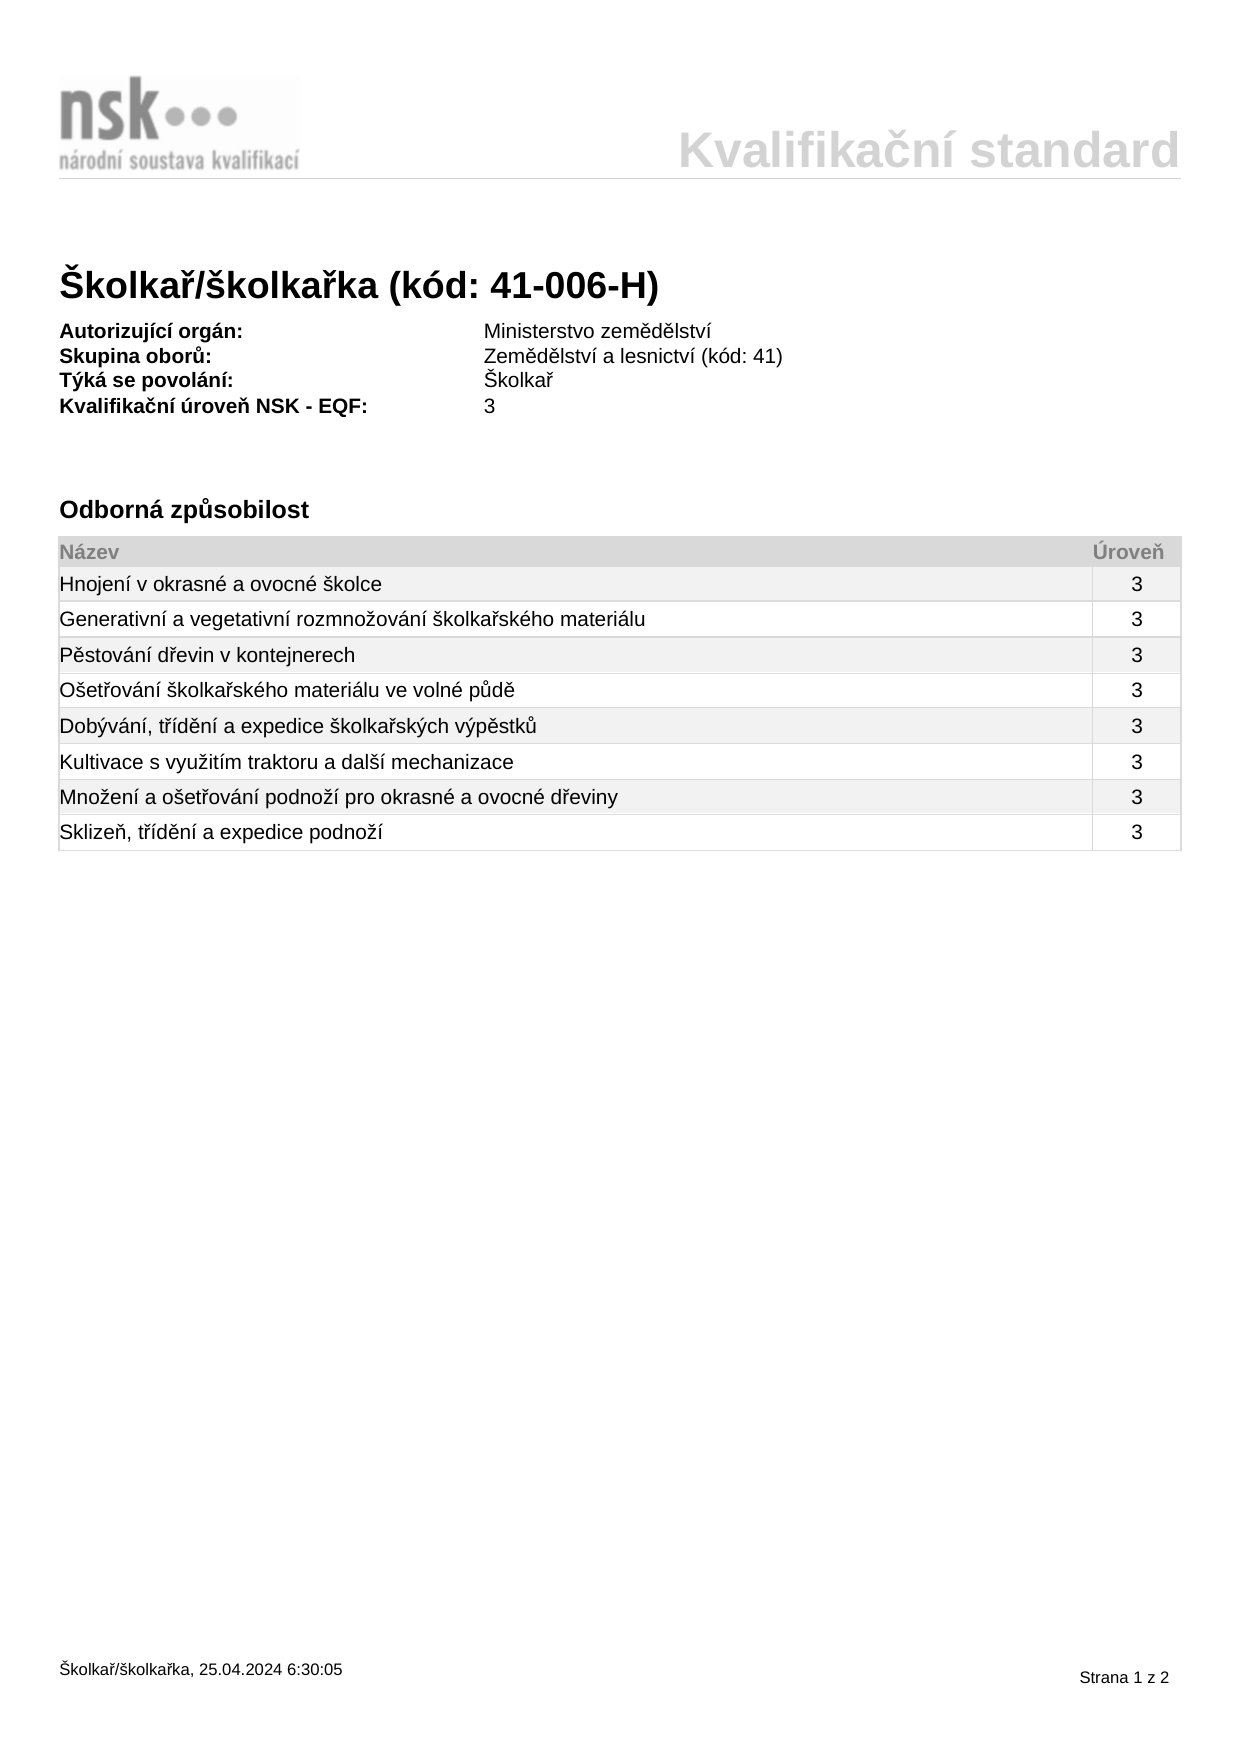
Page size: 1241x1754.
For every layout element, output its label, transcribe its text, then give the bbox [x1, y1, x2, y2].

table_header Kvalifikační standard [626, 59, 1181, 178]
table_cell [59, 1405, 483, 1659]
table_cell 3 [1093, 815, 1180, 849]
table_cell [626, 524, 862, 536]
table_cell [59, 851, 483, 1149]
table_cell [1169, 1150, 1181, 1404]
table_cell 3 [1093, 780, 1180, 813]
table_cell [59, 307, 483, 319]
table_cell Ministerstvo zemědělství [484, 319, 1181, 344]
table_cell Dobývání, třídění a expedice školkařských výpěstků [60, 708, 1092, 743]
table_cell Název [60, 537, 1092, 566]
table_cell [484, 851, 620, 1149]
table_cell [620, 851, 626, 1149]
table_cell Sklizeň, třídění a expedice podnoží [60, 815, 1092, 849]
table_cell [1169, 851, 1181, 1149]
table_cell Strana 1 z 2 [862, 1660, 1169, 1696]
table_cell Autorizující orgán: [59, 319, 483, 343]
table_cell [484, 418, 620, 489]
table_cell [484, 524, 620, 536]
table_cell [1169, 196, 1181, 224]
table_cell [1093, 196, 1169, 224]
table_cell [1169, 307, 1181, 319]
table_cell Hnojení v okrasné a ovocné školce [60, 567, 1092, 600]
table_cell [620, 307, 626, 319]
table_cell Pěstování dřevin v kontejnerech [60, 638, 1092, 672]
table_cell [1169, 524, 1181, 536]
table_cell Školkař/školkařka, 25.04.2024 6:30:05 [59, 1660, 862, 1696]
table_cell [59, 172, 483, 178]
table_cell [620, 196, 626, 224]
table_cell [626, 196, 862, 224]
table_cell Týká se povolání: [59, 368, 483, 392]
table_cell Zemědělství a lesnictví (kód: 41) [484, 344, 1181, 368]
table_cell 3 [1093, 708, 1180, 743]
table_cell [626, 1150, 862, 1404]
table_cell [620, 1405, 626, 1659]
table_cell [484, 307, 620, 319]
table_cell [626, 418, 862, 489]
table_cell [484, 196, 620, 224]
table_cell [59, 179, 1181, 196]
table_cell Školkař/školkařka (kód: 41-006-H) [59, 224, 1181, 307]
table_cell [484, 1405, 620, 1659]
table_cell 3 [484, 394, 1181, 417]
table_cell Množení a ošetřování podnoží pro okrasné a ovocné dřeviny [60, 780, 1092, 813]
table_cell Generativní a vegetativní rozmnožování školkařského materiálu [60, 602, 1092, 636]
table_cell [626, 307, 862, 319]
table_cell [1093, 307, 1169, 319]
table_cell Skupina oborů: [59, 344, 483, 368]
table_cell 3 [1093, 744, 1180, 779]
table_cell [1169, 1405, 1181, 1659]
table_cell [1093, 1150, 1169, 1404]
table_cell 3 [1093, 638, 1180, 672]
table_cell [862, 1150, 1093, 1404]
table_cell [862, 307, 1093, 319]
table_cell Kultivace s využitím traktoru a další mechanizace [60, 744, 1092, 779]
table_cell [1169, 1660, 1181, 1696]
table_cell [862, 1405, 1093, 1659]
table_cell [59, 524, 483, 536]
table_cell [59, 418, 483, 489]
table_cell [1093, 1405, 1169, 1659]
table_cell [620, 418, 626, 489]
table_cell Odborná způsobilost [59, 489, 1181, 524]
table_cell [484, 172, 620, 178]
picture [58, 59, 621, 172]
table_cell [620, 524, 626, 536]
table_cell [862, 418, 1093, 489]
table_cell Úroveň [1093, 537, 1180, 566]
table_header [621, 59, 626, 172]
table_cell 3 [1093, 602, 1180, 636]
table_cell [626, 1405, 862, 1659]
table_cell [626, 851, 862, 1149]
table_cell [59, 196, 483, 224]
table_cell Ošetřování školkařského materiálu ve volné půdě [60, 674, 1092, 707]
table_cell [1169, 418, 1181, 489]
table_cell 3 [1093, 674, 1180, 707]
table_cell [862, 524, 1093, 536]
table_cell [1093, 851, 1169, 1149]
table_cell 3 [1093, 567, 1180, 600]
table_cell [484, 1150, 620, 1404]
table_cell Školkař [484, 368, 1181, 393]
table_cell [620, 1150, 626, 1404]
table_cell [59, 1150, 483, 1404]
table_cell [1093, 524, 1169, 536]
table_cell Kvalifikační úroveň NSK - EQF: [59, 394, 483, 417]
table_cell [862, 851, 1093, 1149]
table_cell [1093, 418, 1169, 489]
table_cell [862, 196, 1093, 224]
